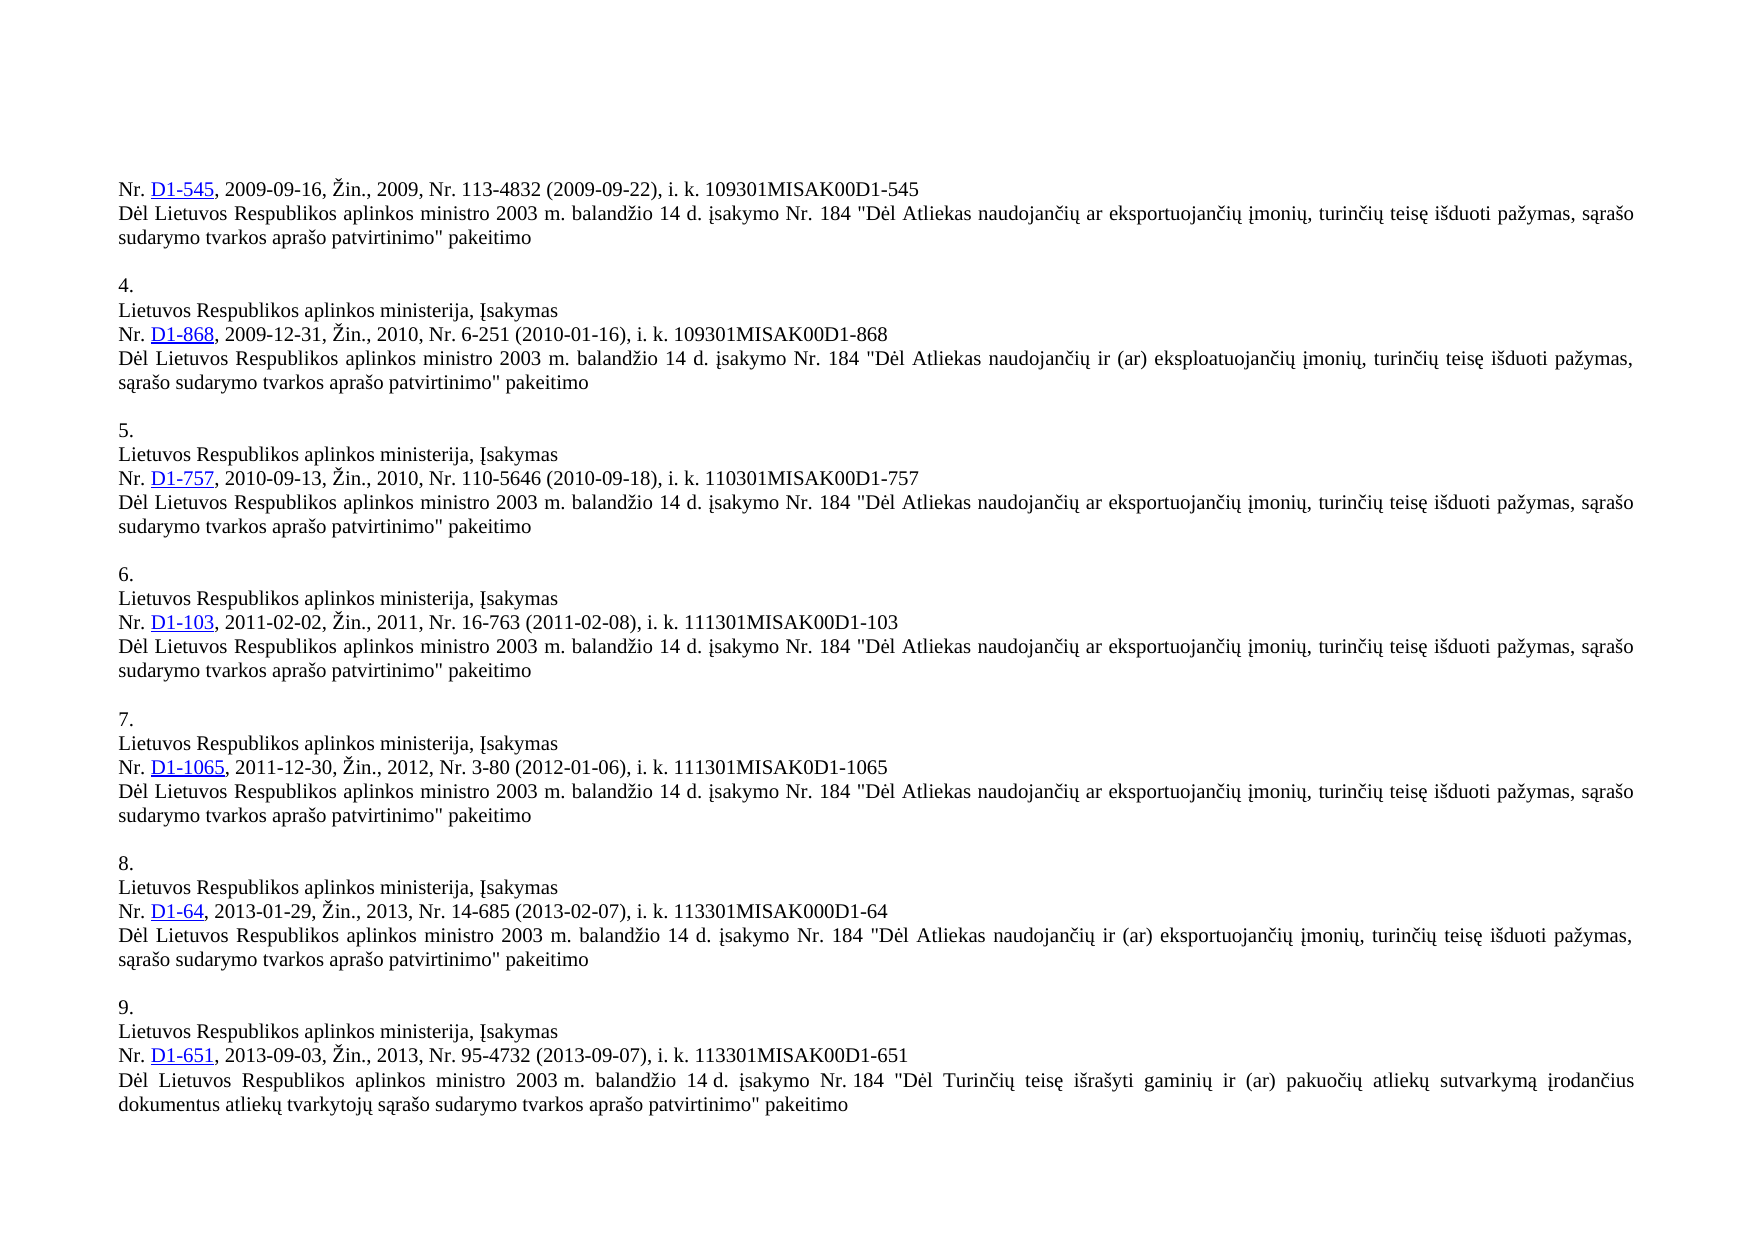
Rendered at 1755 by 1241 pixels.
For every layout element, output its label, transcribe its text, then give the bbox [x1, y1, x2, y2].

text Lietuvos Respublikos aplinkos ministerija, Įsakymas [118, 297, 1636, 322]
text Lietuvos Respublikos aplinkos ministerija, Įsakymas [118, 1019, 1636, 1043]
text Lietuvos Respublikos aplinkos ministerija, Įsakymas [118, 586, 1636, 610]
text Nr. D1-64, 2013-01-29, Žin., 2013, Nr. 14-685 (2013-02-07), i. k. 113301MISAK000D1-64 [118, 899, 1636, 923]
text Nr. D1-868, 2009-12-31, Žin., 2010, Nr. 6-251 (2010-01-16), i. k. 109301MISAK00D1-868 [118, 322, 1636, 346]
text Lietuvos Respublikos aplinkos ministerija, Įsakymas [118, 731, 1636, 755]
text Dėl Lietuvos Respublikos aplinkos ministro 2003 m. balandžio 14 d. įsakymo Nr. 184 "Dėl Turinčių teisę išrašyti gaminių ir (ar) pakuočių atliekų sutvarkymą įrodančius dokumentus atliekų tvarkytojų sąrašo sudarymo tvarkos aprašo patvirtinimo" pakeitimo [118, 1067, 1636, 1116]
text 6. [118, 562, 1636, 586]
text 7. [118, 707, 1636, 731]
text Nr. D1-651, 2013-09-03, Žin., 2013, Nr. 95-4732 (2013-09-07), i. k. 113301MISAK00D1-651 [118, 1043, 1636, 1067]
text 4. [118, 273, 1636, 297]
text Dėl Lietuvos Respublikos aplinkos ministro 2003 m. balandžio 14 d. įsakymo Nr. 184 "Dėl Atliekas naudojančių ir (ar) eksploatuojančių įmonių, turinčių teisę išduoti pažymas, sąrašo sudarymo tvarkos aprašo patvirtinimo" pakeitimo [118, 346, 1636, 394]
text Lietuvos Respublikos aplinkos ministerija, Įsakymas [118, 442, 1636, 466]
text Dėl Lietuvos Respublikos aplinkos ministro 2003 m. balandžio 14 d. įsakymo Nr. 184 "Dėl Atliekas naudojančių ar eksportuojančių įmonių, turinčių teisę išduoti pažymas, sąrašo sudarymo tvarkos aprašo patvirtinimo" pakeitimo [118, 201, 1636, 249]
text Nr. D1-1065, 2011-12-30, Žin., 2012, Nr. 3-80 (2012-01-06), i. k. 111301MISAK0D1-1065 [118, 755, 1636, 779]
text Dėl Lietuvos Respublikos aplinkos ministro 2003 m. balandžio 14 d. įsakymo Nr. 184 "Dėl Atliekas naudojančių ir (ar) eksportuojančių įmonių, turinčių teisę išduoti pažymas, sąrašo sudarymo tvarkos aprašo patvirtinimo" pakeitimo [118, 923, 1636, 971]
text Nr. D1-103, 2011-02-02, Žin., 2011, Nr. 16-763 (2011-02-08), i. k. 111301MISAK00D1-103 [118, 610, 1636, 634]
text 9. [118, 995, 1636, 1019]
text 5. [118, 418, 1636, 442]
text Lietuvos Respublikos aplinkos ministerija, Įsakymas [118, 875, 1636, 899]
text Dėl Lietuvos Respublikos aplinkos ministro 2003 m. balandžio 14 d. įsakymo Nr. 184 "Dėl Atliekas naudojančių ar eksportuojančių įmonių, turinčių teisę išduoti pažymas, sąrašo sudarymo tvarkos aprašo patvirtinimo" pakeitimo [118, 634, 1636, 682]
text Nr. D1-757, 2010-09-13, Žin., 2010, Nr. 110-5646 (2010-09-18), i. k. 110301MISAK00D1-757 [118, 466, 1636, 490]
text Dėl Lietuvos Respublikos aplinkos ministro 2003 m. balandžio 14 d. įsakymo Nr. 184 "Dėl Atliekas naudojančių ar eksportuojančių įmonių, turinčių teisę išduoti pažymas, sąrašo sudarymo tvarkos aprašo patvirtinimo" pakeitimo [118, 490, 1636, 538]
text Dėl Lietuvos Respublikos aplinkos ministro 2003 m. balandžio 14 d. įsakymo Nr. 184 "Dėl Atliekas naudojančių ar eksportuojančių įmonių, turinčių teisę išduoti pažymas, sąrašo sudarymo tvarkos aprašo patvirtinimo" pakeitimo [118, 779, 1636, 827]
text 8. [118, 851, 1636, 875]
text Nr. D1-545, 2009-09-16, Žin., 2009, Nr. 113-4832 (2009-09-22), i. k. 109301MISAK00D1-545 [118, 177, 1636, 201]
